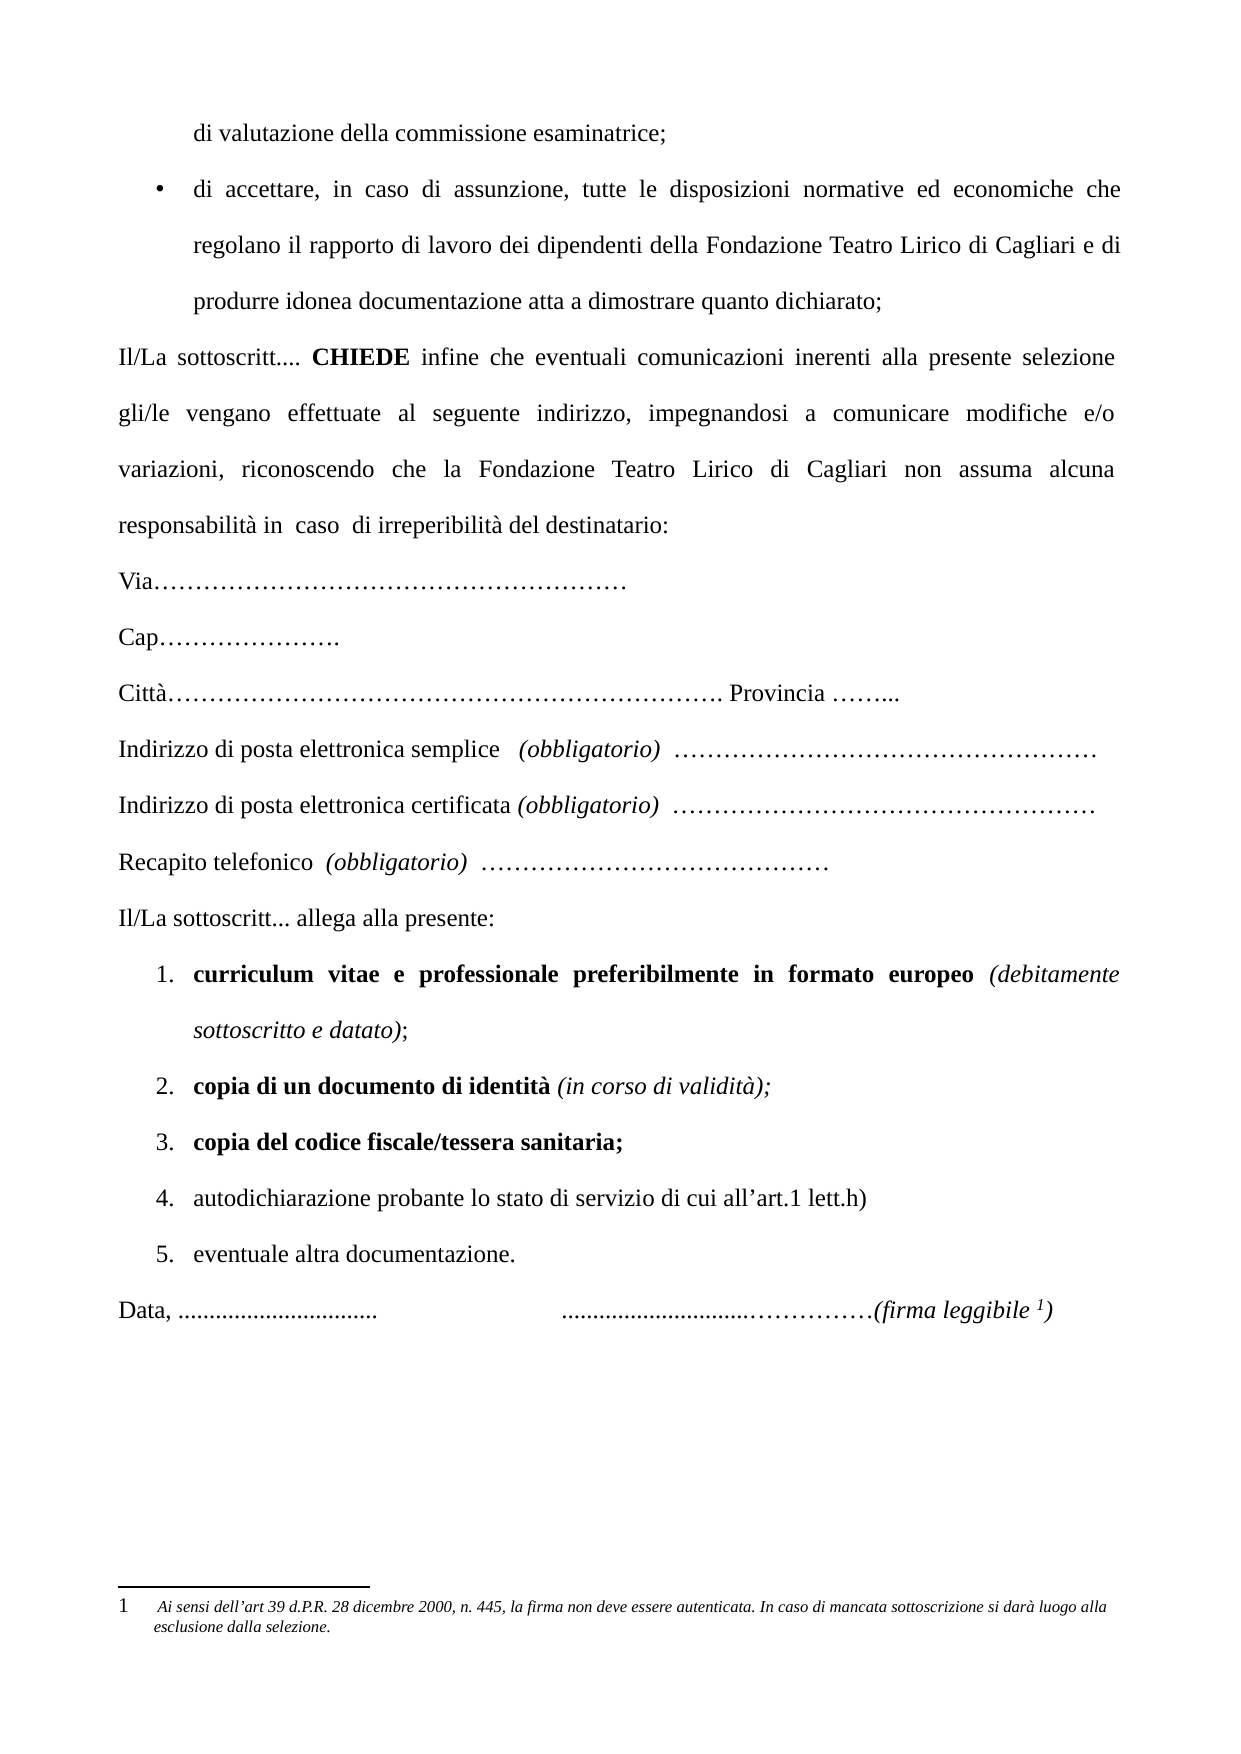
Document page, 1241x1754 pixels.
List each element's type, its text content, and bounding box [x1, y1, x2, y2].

list di accettare, in caso di assunzione, tutte le disposizioni normative ed economiche che regolano il rapporto di lavoro dei dipendenti della Fondazione Teatro Lirico di Cagliari e di produrre idonea documentazione atta a dimostrare quanto dichiarato; [156, 174, 1122, 315]
text Il/La sottoscritt... allega alla presente: [118, 903, 1116, 931]
list curriculum vitae e professionale preferibilmente in formato europeo (debitamente sottoscritto e datato); [156, 959, 1122, 1043]
list eventuale altra documentazione. [156, 1239, 1122, 1268]
list autodichiarazione probante lo stato di servizio di cui all’art.1 lett.h) [156, 1183, 1122, 1212]
list copia di un documento di identità (in corso di validità); [156, 1071, 1122, 1099]
text Città…………………………………………………………. Provincia ……... [118, 678, 1116, 707]
list di valutazione della commissione esaminatrice; [156, 118, 1122, 147]
text Data, ................................ ..............................……………(firma leggibile ) [118, 1295, 1116, 1324]
text Indirizzo di posta elettronica certificata (obbligatorio) …………………………………………… [118, 791, 1116, 819]
list copia del codice fiscale/tessera sanitaria; [156, 1127, 1122, 1156]
text Cap…………………. [118, 622, 1116, 651]
text Il/La sottoscritt.... CHIEDE infine che eventuali comunicazioni inerenti alla presente selezione gli/le vengano effettuate al seguente indirizzo, impegnandosi a comunicare modifiche e/o variazioni, riconoscendo che la Fondazione Teatro Lirico di Cagliari non assuma alcuna responsabilità in caso di irreperibilità del destinatario: [118, 342, 1116, 539]
text Recapito telefonico (obbligatorio) …………………………………… [118, 847, 1116, 875]
text Ai sensi dell’art 39 d.P.R. 28 dicembre 2000, n. 445, la firma non deve essere autenticata. In caso di mancata sottoscrizione si darà luogo alla esclusione dalla selezione. [118, 1593, 1122, 1636]
text Indirizzo di posta elettronica semplice (obbligatorio) …………………………………………… [118, 734, 1116, 763]
text Via………………………………………………… [118, 566, 1116, 595]
